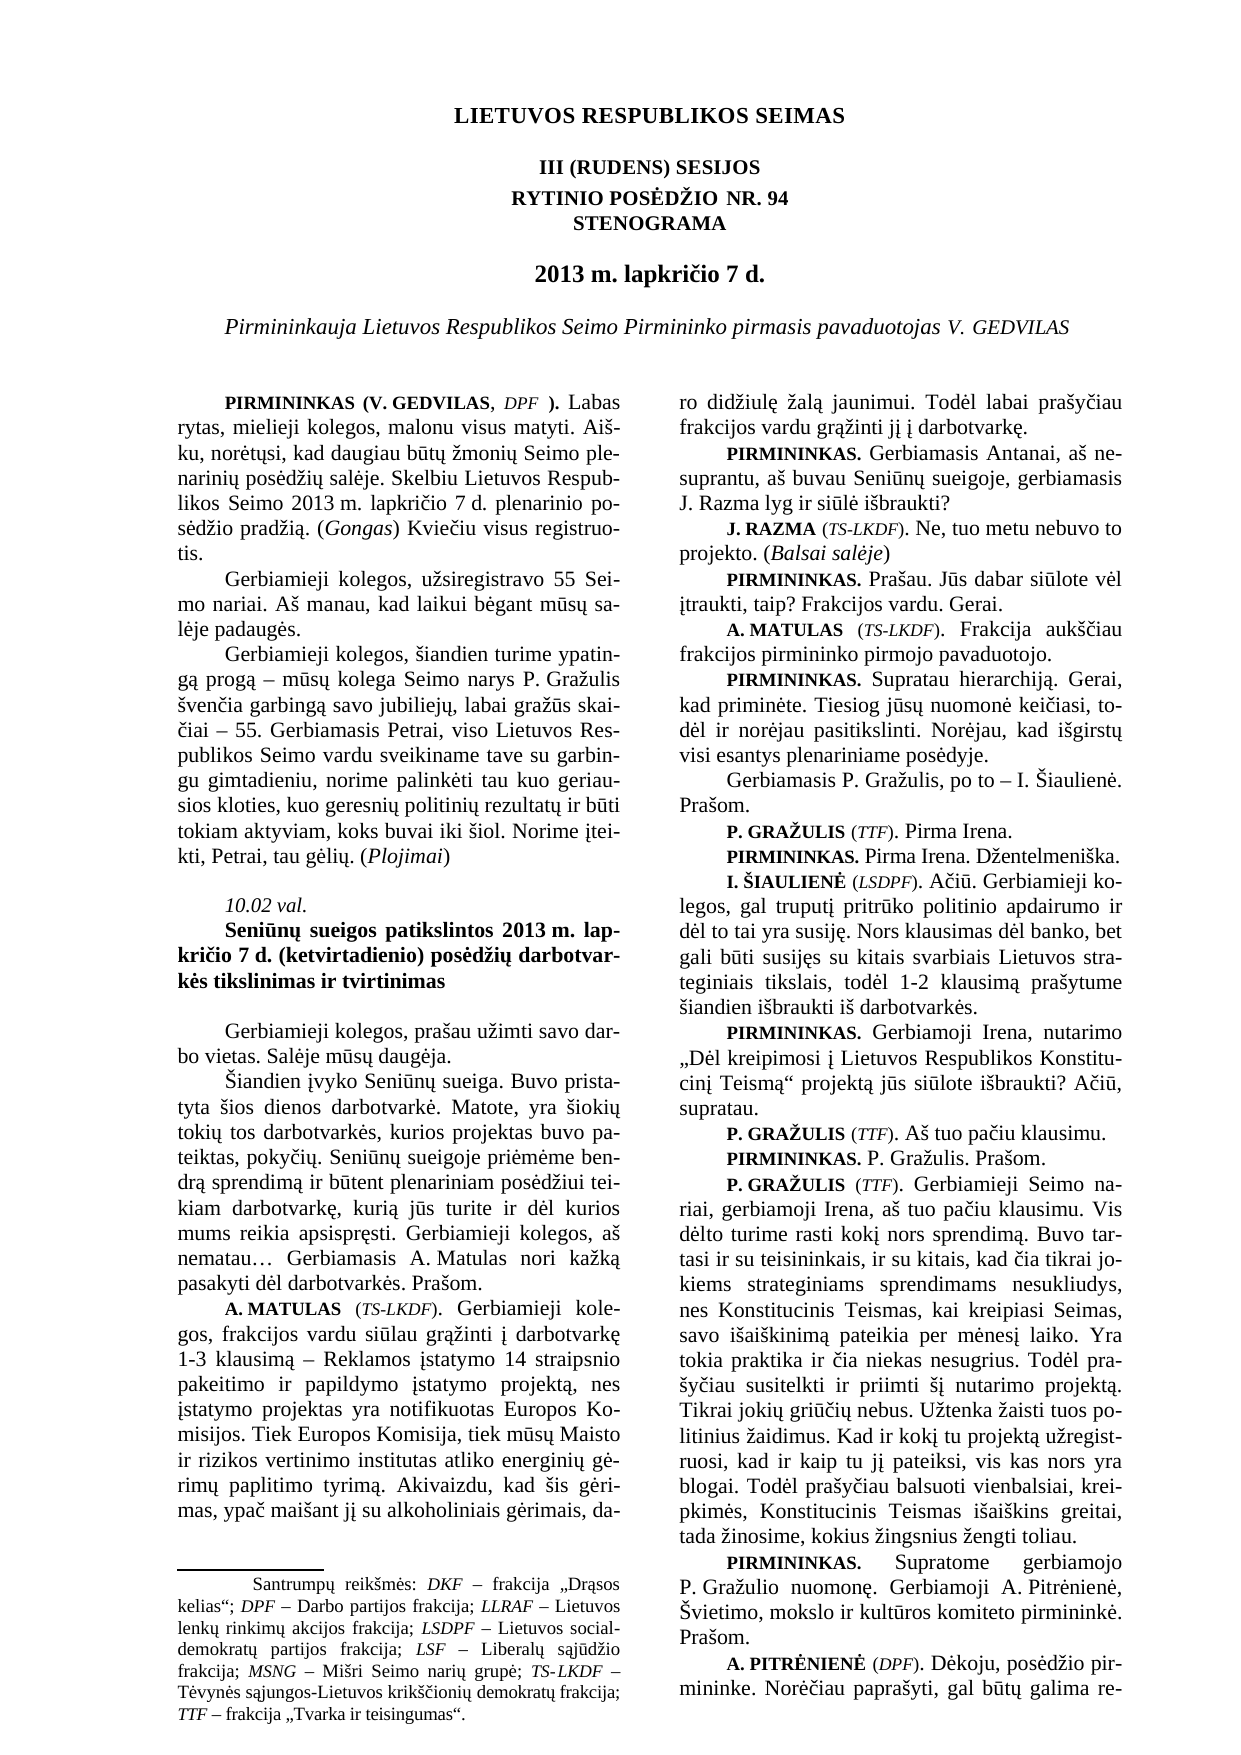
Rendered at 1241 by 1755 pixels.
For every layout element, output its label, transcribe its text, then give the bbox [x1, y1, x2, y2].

text A. MATULAS (TS-LKDF). Ger­bia­mie­ji ko­le­gos, frak­ci­jos var­du siū­lau grą­žin­ti į dar­bo­tvarkę 1-3 klau­si­mą – Re­kla­mos įsta­ty­mo 14 straips­nio pa­kei­ti­mo ir pa­pil­dy­mo įsta­ty­mo pro­jek­tą, nes įsta­ty­mo pro­jek­tas yra no­ti­fi­kuo­tas Eu­ro­pos Ko­mi­si­jos. Tiek Eu­ro­pos Ko­mi­si­ja, tiek mū­sų Mais­to ir ri­zi­kos ver­ti­ni­mo ins­ti­tu­tas at­li­ko ener­gi­nių gė­ri­mų pa­pli­ti­mo ty­ri­mą. Aki­vaiz­du, kad šis gė­ri­mas, ypač mai­šant jį su al­ko­ho­li­niais gė­ri­mais, da­ [177, 1295, 620, 1522]
text Ger­bia­mie­ji ko­le­gos, pra­šau už­im­ti sa­vo dar­bo vie­tas. Sa­lė­je mū­sų dau­gė­ja. [177, 1018, 620, 1068]
title III (RUDENS) SESIJOS [177, 155, 1122, 179]
text A. PITRĖNIENĖ (DPF). Dė­ko­ju, po­sė­džio pir­mi­nin­ke. No­rė­čiau pa­pra­šy­ti, gal bū­tų ga­li­ma re­ [679, 1649, 1122, 1700]
text A. MATULAS (TS-LKDF). Frak­ci­ja aukš­čiau frak­ci­jos pir­mi­nin­ko pir­mo­jo pa­va­duo­to­jo. [679, 616, 1122, 666]
text J. RAZMA (TS-LKDF). Ne, tuo me­tu ne­bu­vo to pro­jek­to. (Bal­sai sa­lė­je) [679, 515, 1122, 566]
text PIRMININKAS. Su­pra­to­me ger­bia­mo­jo P. Gra­žu­lio nuo­mo­nę. Ger­bia­mo­ji A. Pit­rė­nie­nė, Švie­ti­mo, moks­lo ir kul­tū­ros ko­mi­te­to pir­mi­nin­kė. Pra­šom. [679, 1549, 1122, 1649]
text Ger­bia­mie­ji ko­le­gos, šian­dien tu­ri­me ypa­tin­gą pro­gą – mū­sų ko­le­ga Sei­mo na­rys P. Gra­žu­lis šven­čia gar­bin­gą sa­vo ju­bi­lie­jų, la­bai gra­žūs skai­čiai – 55. Ger­bia­ma­sis Pet­rai, vi­so Lie­tu­vos Res­pub­li­kos Sei­mo var­du svei­ki­na­me ta­ve su gar­bin­gu gim­ta­die­niu, no­ri­me pa­lin­kė­ti tau kuo ge­riau­sios klo­ties, kuo ge­res­nių po­li­ti­nių re­zul­ta­tų ir bū­ti to­kiam ak­ty­viam, koks bu­vai iki šiol. No­ri­me įtei­k­ti, Pet­rai, tau gė­lių. (Plo­ji­mai) [177, 641, 620, 868]
text PIRMININKAS. Ger­bia­mo­ji Ire­na, nu­ta­ri­mo „Dėl krei­pi­mo­si į Lie­tu­vos Res­pub­li­kos Kon­sti­tu­ci­nį Teis­mą“ pro­jek­tą jūs siū­lo­te iš­brauk­ti? Ačiū, su­pra­tau. [679, 1019, 1122, 1120]
title RYTINIO posėdžio NR. 94 [177, 179, 1122, 211]
text PIRMININKAS. Ger­bia­ma­sis An­ta­nai, aš ne­su­pran­tu, aš bu­vau Se­niū­nų su­ei­go­je, ger­bia­ma­sis J. Raz­ma lyg ir siū­lė iš­brauk­ti? [679, 439, 1122, 515]
text Ger­bia­mie­ji ko­le­gos, už­si­re­gist­ra­vo 55 Sei­mo na­riai. Aš ma­nau, kad lai­kui bė­gant mū­sų sa­lė­je pa­dau­gės. [177, 566, 620, 641]
text P. GRAŽULIS (TTF). Pir­ma Ire­na. [679, 818, 1122, 843]
title STENOGRAMA [177, 211, 1122, 235]
text I. ŠIAULIENĖ (LSDPF). Ačiū. Ger­bia­mie­ji ko­le­gos, gal tru­pu­tį pri­trū­ko po­li­ti­nio ap­dai­ru­mo ir dėl to tai yra su­si­ję. Nors klau­si­mas dėl ban­ko, bet ga­li bū­ti su­si­jęs su ki­tais svar­biais Lie­tu­vos stra­tegi­niais tiks­lais, to­dėl 1-2 klau­si­mą pra­šy­tu­me šian­dien iš­brauk­ti iš dar­bo­tvarkės. [679, 868, 1122, 1019]
text Pirmininkauja Lietuvos Respublikos Seimo Pirmininko pirmasis pavaduotojas V. GEDVILAS [177, 313, 1122, 340]
text 10.02 val. [224, 893, 620, 917]
text Šian­dien įvy­ko Se­niū­nų su­ei­ga. Bu­vo pri­sta­ty­ta šios die­nos dar­bo­tvarkė. Ma­to­te, yra šio­kių to­kių tos dar­bo­tvarkės, ku­rios pro­jek­tas bu­vo pa­teik­tas, po­ky­čių. Se­niū­nų su­ei­go­je pri­ėmė­me ben­drą spren­di­mą ir bū­tent ple­na­ri­niam po­sė­džiui tei­kiam dar­bo­tvarkę, ku­rią jūs tu­ri­te ir dėl ku­rios mums rei­kia ap­si­spręs­ti. Ger­bia­mie­ji ko­le­gos, aš ne­ma­tau… Ger­bia­ma­sis A. Ma­tu­las no­ri kaž­ką pa­sa­ky­ti dėl dar­bo­tvarkės. Pra­šom. [177, 1068, 620, 1295]
text Ger­bia­ma­sis P. Gra­žu­lis, po to – I. Šiau­lie­nė. Pra­šom. [679, 767, 1122, 818]
text ro di­džiu­lę ža­lą jau­ni­mui. To­dėl la­bai pra­šy­čiau frak­ci­jos var­du grą­žin­ti jį į dar­bo­tvarkę. [679, 389, 1122, 439]
text P. GRAŽULIS (TTF). Aš tuo pa­čiu klau­si­mu. [679, 1120, 1122, 1145]
text PIRMININKAS. P. Gra­žu­lis. Pra­šom. [679, 1145, 1122, 1171]
text 2013 m. lapkričio 7 d. [177, 259, 1122, 288]
text P. GRAŽULIS (TTF). Ger­bia­mie­ji Sei­mo na­riai, ger­bia­mo­ji Ire­na, aš tuo pa­čiu klau­si­mu. Vis dėl­to tu­ri­me ras­ti ko­kį nors spren­di­mą. Bu­vo tar­ta­si ir su tei­si­nin­kais, ir su ki­tais, kad čia tik­rai jo­kiems stra­te­gi­niams spren­di­mams ne­su­kliu­dys, nes Kon­sti­tu­ci­nis Teis­mas, kai krei­pia­si Sei­mas, sa­vo iš­aiš­ki­ni­mą pa­tei­kia per mė­ne­sį lai­ko. Yra to­kia prak­ti­ka ir čia nie­kas ne­su­grius. To­dėl pra­šy­čiau su­si­telk­ti ir pri­im­ti šį nu­ta­ri­mo pro­jek­tą. Tik­rai jo­kių griū­čių ne­bus. Už­ten­ka žais­ti tuos po­li­ti­nius žai­di­mus. Kad ir ko­kį tu pro­jek­tą už­re­gist­ruo­si, kad ir kaip tu jį pa­teik­si, vis kas nors yra blo­gai. To­dėl pra­šy­čiau bal­suo­ti vien­bal­siai, krei­p­ki­mės, Kon­sti­tu­ci­nis Teis­mas iš­aiš­kins grei­tai, ta­da ži­no­si­me, ko­kius žings­nius ženg­ti to­liau. [679, 1171, 1122, 1549]
text PIRMININKAS (V. GEDVILAS, DPF). La­bas ry­tas, mie­lie­ji ko­le­gos, ma­lo­nu vi­sus ma­ty­ti. Aiš­ku, no­rė­tų­si, kad dau­giau bū­tų žmo­nių Sei­mo ple­na­ri­nių po­sė­džių sa­lė­je. Skel­biu Lie­tu­vos Res­pub­li­kos Sei­mo 2013 m. lap­kri­čio 7 d. ple­na­ri­nio po­sė­džio pra­džią. (Gon­gas) Kvie­čiu vi­sus re­gist­ruo­tis. [177, 389, 620, 566]
text Se­niū­nų su­ei­go­s pa­tiks­lin­tos 2013 m. lap­kri­čio 7 d. (ket­vir­ta­die­nio) po­sė­džių dar­bo­tvar­kės tiks­li­ni­mas ir tvir­ti­ni­mas [177, 917, 620, 993]
title LIETUVOS RESPUBLIKOS SEIMAS [177, 102, 1122, 128]
text PIRMININKAS. Su­pra­tau hie­rar­chi­ją. Ge­rai, kad pri­mi­nė­te. Tie­siog jū­sų nuo­mo­nė kei­čia­si, to­dėl ir no­rė­jau pa­si­tiks­lin­ti. No­rė­jau, kad iš­girs­tų vi­si esan­tys ple­na­ri­nia­me po­sė­dy­je. [679, 666, 1122, 767]
text Santrumpų reikšmės: DKF – frakcija „Drąsos kelias“; DPF – Darbo partij­os frakcija; LLRAF – Lietuvos lenkų rinkimų akcijos frakcija; LSDPF – Lietuvos social­demokratų partijos frakcija; LSF – Liberalų sąjūdžio frakcija; MSNG – Mišri Seimo narių grupė; TS‑LKDF – Tėvynės sąjungos-Lietuvos krikščionių demokratų frakcija; TTF – frakcija „Tvarka ir teisingumas“. [177, 1570, 620, 1724]
text PIRMININKAS. Pir­ma Ire­na. Džen­tel­me­niš­ka. [679, 843, 1122, 868]
text PIRMININKAS. Pra­šau. Jūs da­bar siū­lo­te vėl įtrauk­ti, taip? Frak­ci­jos var­du. Ge­rai. [679, 566, 1122, 616]
